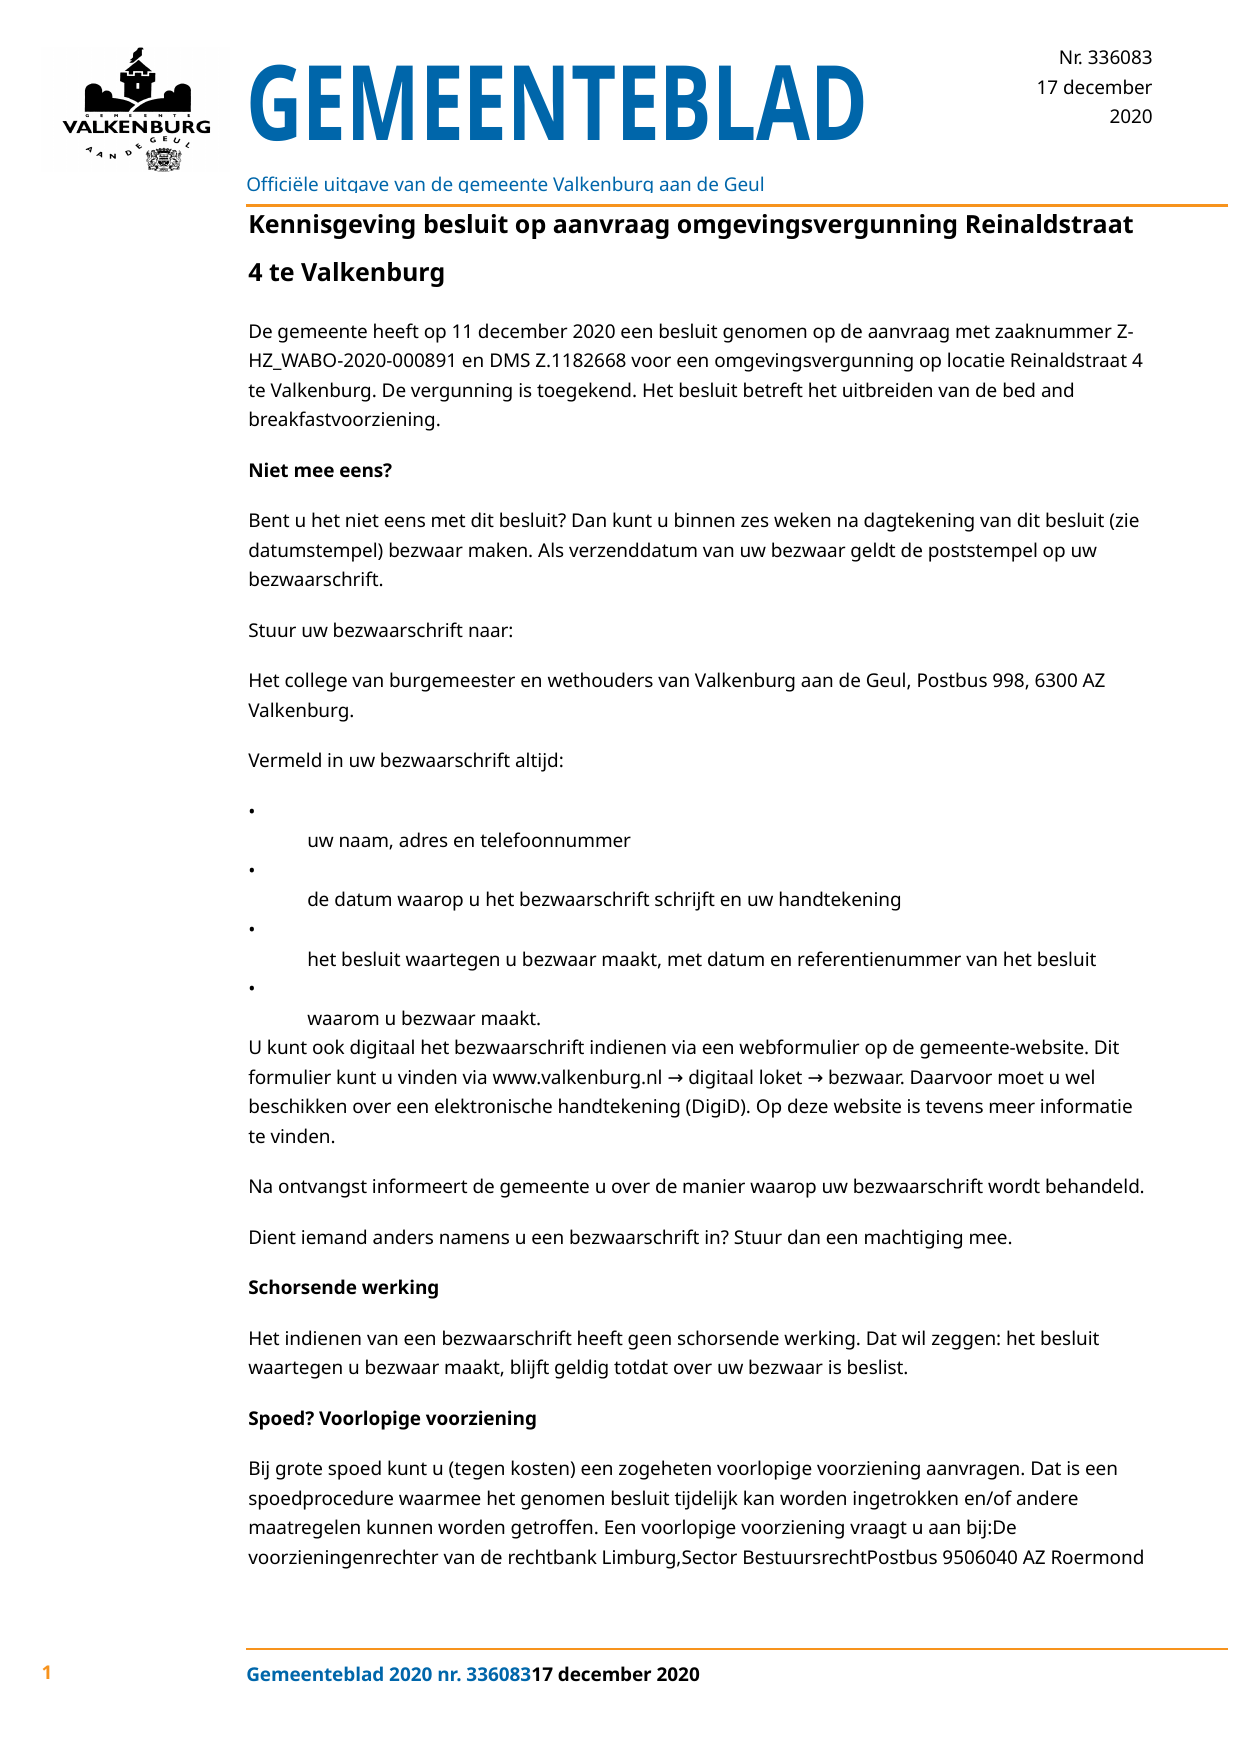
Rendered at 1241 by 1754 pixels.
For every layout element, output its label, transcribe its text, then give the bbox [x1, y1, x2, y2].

text Het college van burgemeester en wethouders van Valkenburg aan de Geul, Postbus 998, 6300 AZ Valkenburg. [248, 667, 1152, 723]
text Spoed? Voorlopige voorziening [248, 1405, 1152, 1431]
text Schorsende werking [248, 1274, 1152, 1300]
text U kunt ook digitaal het bezwaarschrift indienen via een webformulier op de gemeente-website. Dit formulier kunt u vinden via www.valkenburg.nl → digitaal loket → bezwaar. Daarvoor moet u wel beschikken over een elektronische handtekening (DigiD). Op deze website is tevens meer informatie te vinden. [248, 1034, 1152, 1149]
text Bij grote spoed kunt u (tegen kosten) een zogeheten voorlopige voorziening aanvragen. Dat is een spoedprocedure waarmee het genomen besluit tijdelijk kan worden ingetrokken en/of andere maatregelen kunnen worden getroffen. Een voorlopige voorziening vraagt u aan bij:De voorzieningenrechter van de rechtbank Limburg,Sector BestuursrechtPostbus 9506040 AZ Roermond [248, 1455, 1152, 1570]
text Niet mee eens? [248, 457, 1152, 483]
list de datum waarop u het bezwaarschrift schrijft en uw handtekening [248, 887, 1152, 912]
text Bent u het niet eens met dit besluit? Dan kunt u binnen zes weken na dagtekening van dit besluit (zie datumstempel) bezwaar maken. Als verzenddatum van uw bezwaar geldt de poststempel op uw bezwaarschrift. [248, 507, 1152, 592]
text Stuur uw bezwaarschrift naar: [248, 617, 1152, 643]
list waarom u bezwaar maakt. [248, 1005, 1152, 1031]
list uw naam, adres en telefoonnummer [248, 827, 1152, 853]
list het besluit waartegen u bezwaar maakt, met datum en referentienummer van het besluit [248, 946, 1152, 972]
picture [41, 47, 231, 172]
text Het indienen van een bezwaarschrift heeft geen schorsende werking. Dat wil zeggen: het besluit waartegen u bezwaar maakt, blijft geldig totdat over uw bezwaar is beslist. [248, 1325, 1152, 1380]
text Na ontvangst informeert de gemeente u over de manier waarop uw bezwaarschrift wordt behandeld. [248, 1174, 1152, 1199]
text De gemeente heeft op 11 december 2020 een besluit genomen op de aanvraag met zaaknummer Z-HZ_WABO-2020-000891 en DMS Z.1182668 voor een omgevingsvergunning op locatie Reinaldstraat 4 te Valkenburg. De vergunning is toegekend. Het besluit betreft het uitbreiden van de bed and breakfastvoorziening. [248, 318, 1152, 432]
text Dient iemand anders namens u een bezwaarschrift in? Stuur dan een machtiging mee. [248, 1224, 1152, 1250]
text Vermeld in uw bezwaarschrift altijd: [248, 747, 1152, 773]
text Kennisgeving besluit op aanvraag omgevingsvergunning Reinaldstraat 4 te Valkenburg [248, 207, 1152, 288]
